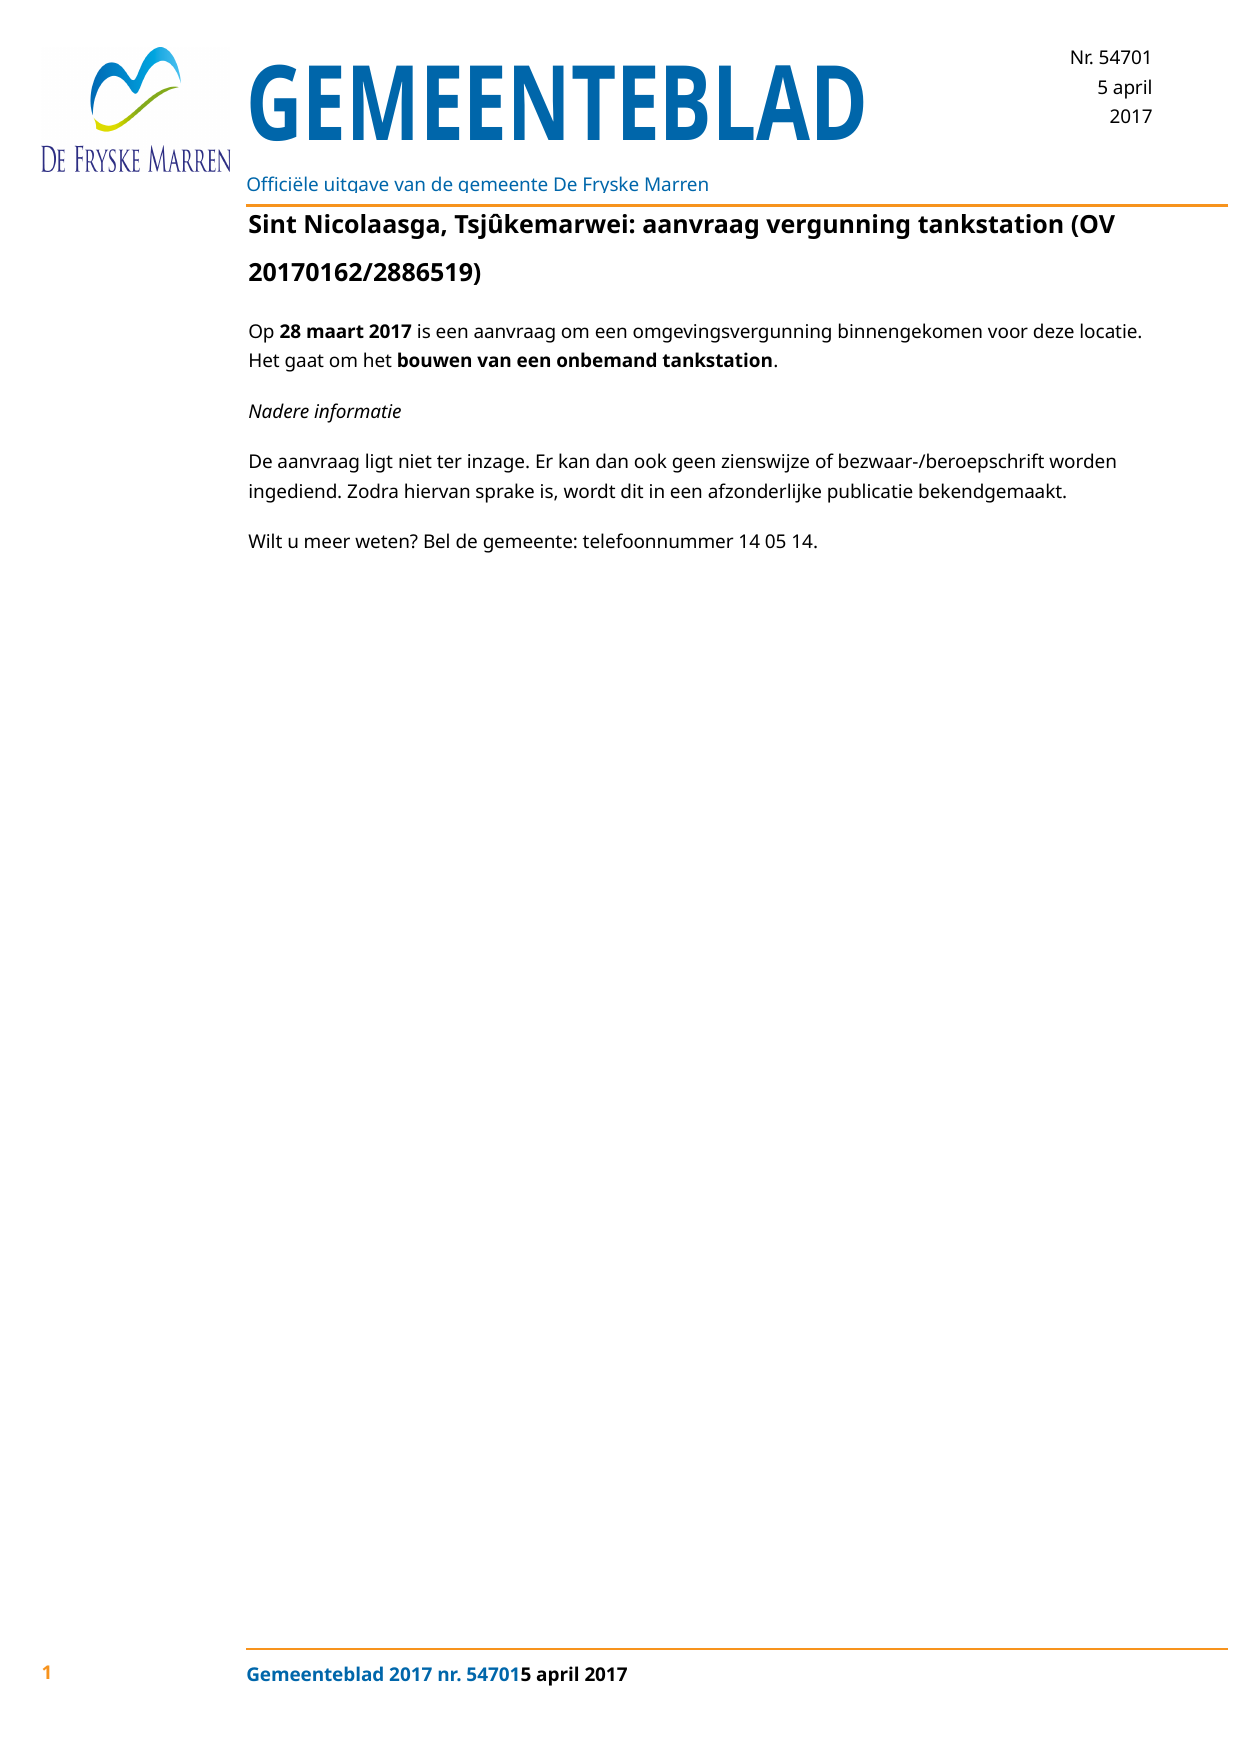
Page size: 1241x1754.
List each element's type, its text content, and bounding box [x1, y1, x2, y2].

text Op 28 maart 2017 is een aanvraag om een omgevingsvergunning binnengekomen voor deze locatie. Het gaat om het bouwen van een onbemand tankstation. [248, 318, 1152, 373]
text De aanvraag ligt niet ter inzage. Er kan dan ook geen zienswijze of bezwaar-/beroepschrift worden ingediend. Zodra hiervan sprake is, wordt dit in een afzonderlijke publicatie bekendgemaakt. [248, 448, 1152, 504]
text Nadere informatie [248, 398, 1152, 424]
text Wilt u meer weten? Bel de gemeente: telefoonnummer 14 05 14. [248, 528, 1152, 554]
picture [41, 47, 231, 172]
text Sint Nicolaasga, Tsjûkemarwei: aanvraag vergunning tankstation (OV 20170162/2886519) [248, 207, 1152, 288]
